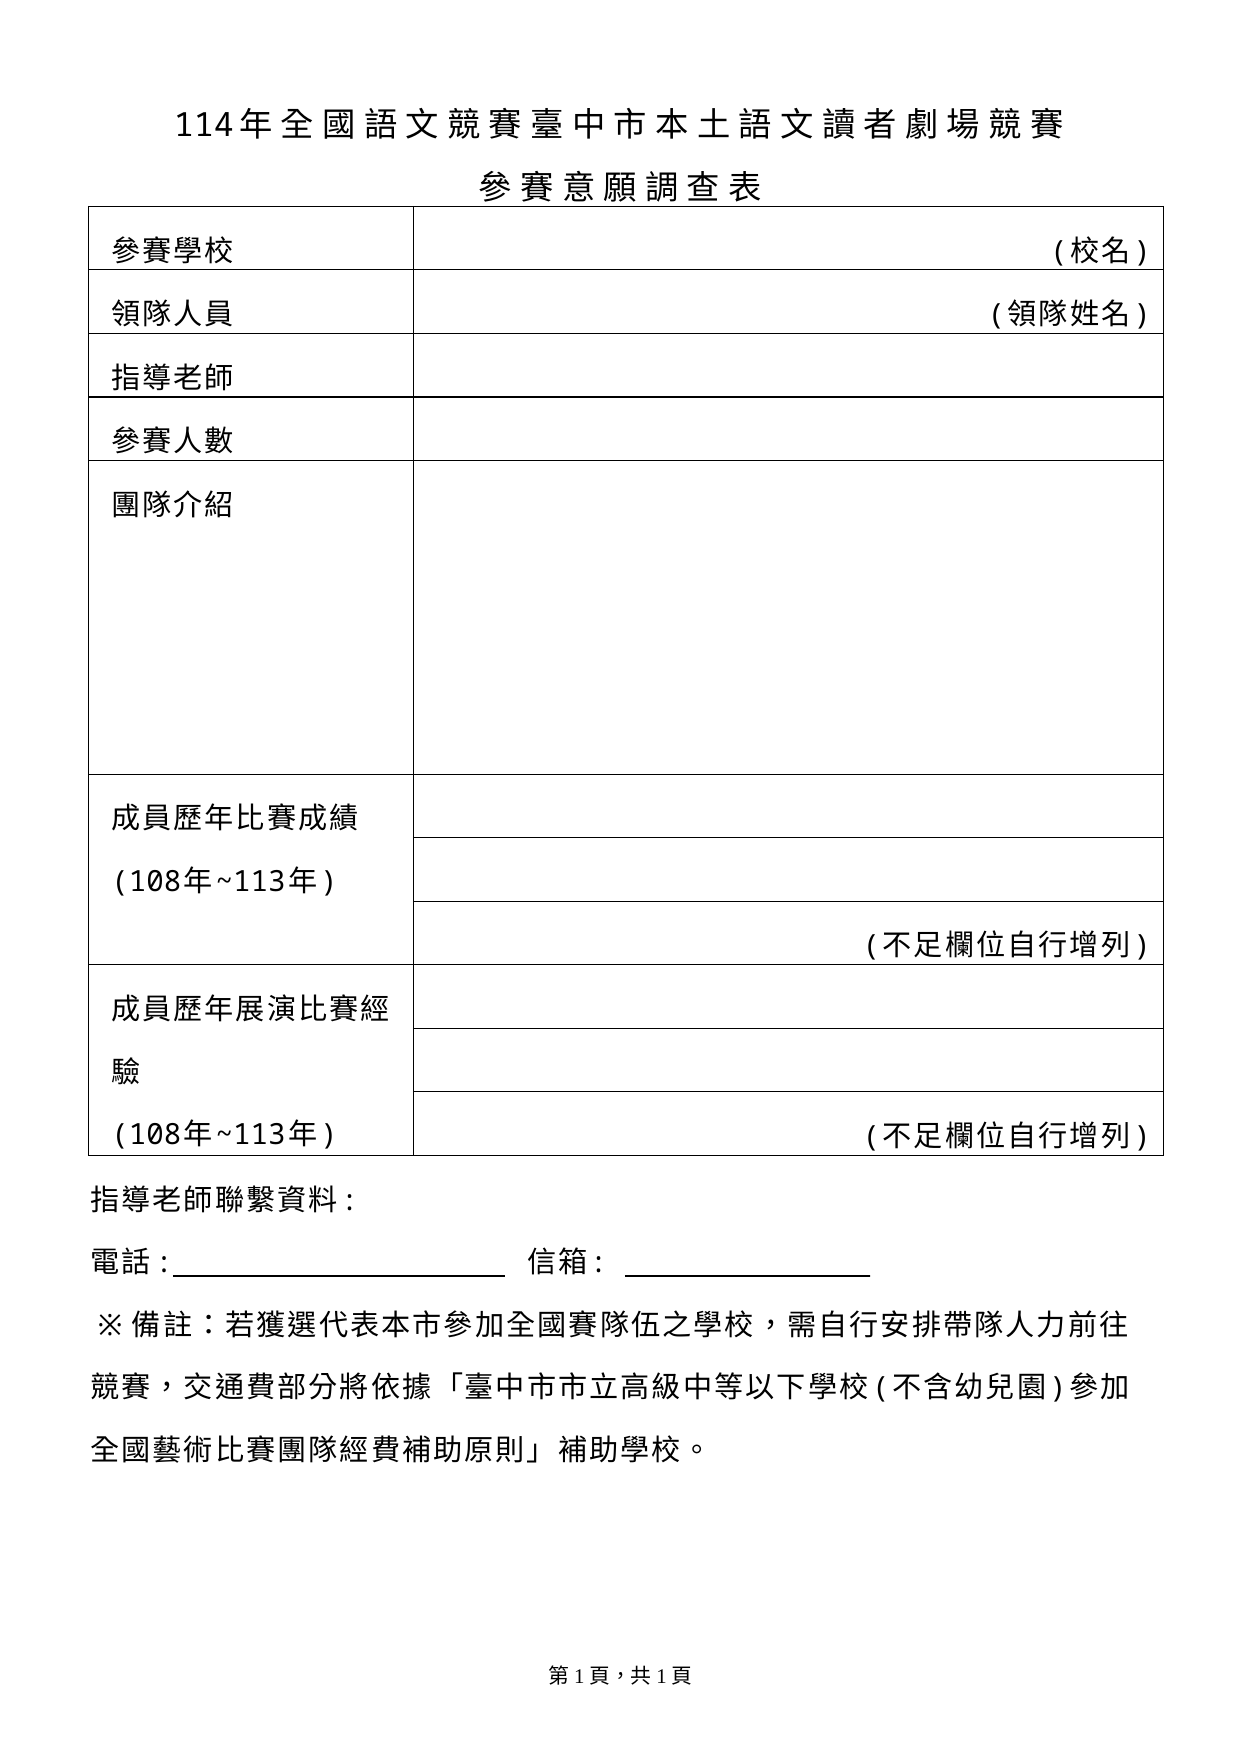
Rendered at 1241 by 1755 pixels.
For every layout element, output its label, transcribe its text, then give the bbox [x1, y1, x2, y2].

table_cell [414, 398, 1163, 460]
text ※備註：若獲選代表本市參加全國賽隊伍之學校，需自行安排帶隊人力前往競賽，交通費部分將依據「臺中市市立高級中等以下學校(不含幼兒園)參加全國藝術比賽團隊經費補助原則」補助學校。 [89, 1281, 1151, 1468]
table_cell [414, 838, 1163, 901]
text 114年全國語文競賽臺中市本土語文讀者劇場競賽 [89, 81, 1151, 143]
table_cell 團隊介紹 [89, 461, 413, 773]
table_cell 成員歷年比賽成績 (108年~113年) [89, 775, 413, 964]
table_cell 領隊人員 [89, 270, 413, 333]
table_cell [414, 461, 1163, 773]
table_cell [414, 334, 1163, 396]
table_cell 參賽人數 [89, 398, 413, 460]
table_cell (領隊姓名) [414, 270, 1163, 333]
table_cell [414, 775, 1163, 837]
table_header 參賽學校 [89, 207, 413, 269]
table_cell [414, 1029, 1163, 1091]
text 電話: 信箱: [89, 1218, 1151, 1281]
table_cell 成員歷年展演比賽經驗 (108年~113年) [89, 965, 413, 1155]
table_cell (不足欄位自行增列) [414, 902, 1163, 964]
text 參賽意願調查表 [89, 143, 1151, 206]
table_cell (不足欄位自行增列) [414, 1092, 1163, 1155]
table_cell 指導老師 [89, 334, 413, 396]
text 指導老師聯繫資料: [89, 1156, 1151, 1218]
table_cell [414, 965, 1163, 1028]
table_header (校名) [414, 207, 1163, 269]
